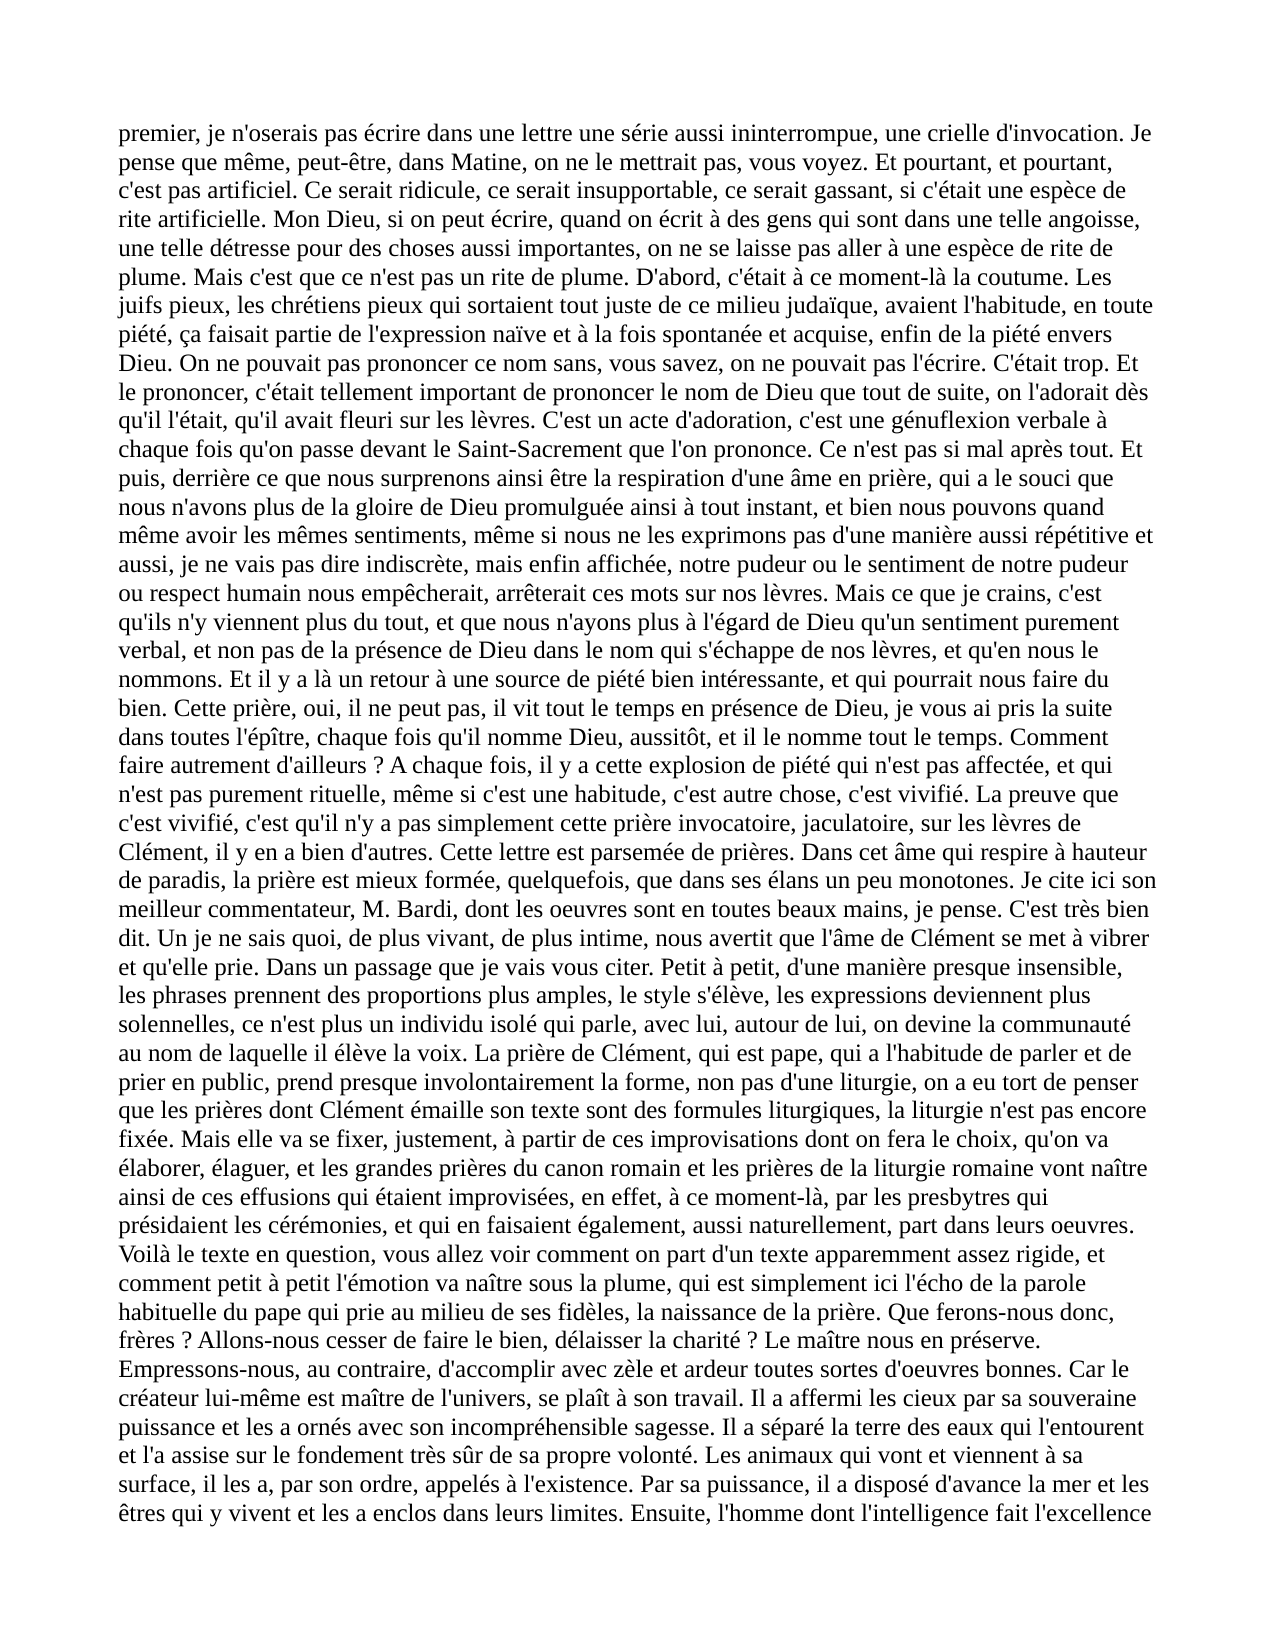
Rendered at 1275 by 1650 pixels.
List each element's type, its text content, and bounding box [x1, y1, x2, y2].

text premier, je n'oserais pas écrire dans une lettre une série aussi ininterrompue, une crielle d'invocation. Je pense que même, peut-être, dans Matine, on ne le mettrait pas, vous voyez. Et pourtant, et pourtant, c'est pas artificiel. Ce serait ridicule, ce serait insupportable, ce serait gassant, si c'était une espèce de rite artificielle. Mon Dieu, si on peut écrire, quand on écrit à des gens qui sont dans une telle angoisse, une telle détresse pour des choses aussi importantes, on ne se laisse pas aller à une espèce de rite de plume. Mais c'est que ce n'est pas un rite de plume. D'abord, c'était à ce moment-là la coutume. Les juifs pieux, les chrétiens pieux qui sortaient tout juste de ce milieu judaïque, avaient l'habitude, en toute piété, ça faisait partie de l'expression naïve et à la fois spontanée et acquise, enfin de la piété envers Dieu. On ne pouvait pas prononcer ce nom sans, vous savez, on ne pouvait pas l'écrire. C'était trop. Et le prononcer, c'était tellement important de prononcer le nom de Dieu que tout de suite, on l'adorait dès qu'il l'était, qu'il avait fleuri sur les lèvres. C'est un acte d'adoration, c'est une génuflexion verbale à chaque fois qu'on passe devant le Saint-Sacrement que l'on prononce. Ce n'est pas si mal après tout. Et puis, derrière ce que nous surprenons ainsi être la respiration d'une âme en prière, qui a le souci que nous n'avons plus de la gloire de Dieu promulguée ainsi à tout instant, et bien nous pouvons quand même avoir les mêmes sentiments, même si nous ne les exprimons pas d'une manière aussi répétitive et aussi, je ne vais pas dire indiscrète, mais enfin affichée, notre pudeur ou le sentiment de notre pudeur ou respect humain nous empêcherait, arrêterait ces mots sur nos lèvres. Mais ce que je crains, c'est qu'ils n'y viennent plus du tout, et que nous n'ayons plus à l'égard de Dieu qu'un sentiment purement verbal, et non pas de la présence de Dieu dans le nom qui s'échappe de nos lèvres, et qu'en nous le nommons. Et il y a là un retour à une source de piété bien intéressante, et qui pourrait nous faire du bien. Cette prière, oui, il ne peut pas, il vit tout le temps en présence de Dieu, je vous ai pris la suite dans toutes l'épître, chaque fois qu'il nomme Dieu, aussitôt, et il le nomme tout le temps. Comment faire autrement d'ailleurs ? A chaque fois, il y a cette explosion de piété qui n'est pas affectée, et qui n'est pas purement rituelle, même si c'est une habitude, c'est autre chose, c'est vivifié. La preuve que c'est vivifié, c'est qu'il n'y a pas simplement cette prière invocatoire, jaculatoire, sur les lèvres de Clément, il y en a bien d'autres. Cette lettre est parsemée de prières. Dans cet âme qui respire à hauteur de paradis, la prière est mieux formée, quelquefois, que dans ses élans un peu monotones. Je cite ici son meilleur commentateur, M. Bardi, dont les oeuvres sont en toutes beaux mains, je pense. C'est très bien dit. Un je ne sais quoi, de plus vivant, de plus intime, nous avertit que l'âme de Clément se met à vibrer et qu'elle prie. Dans un passage que je vais vous citer. Petit à petit, d'une manière presque insensible, les phrases prennent des proportions plus amples, le style s'élève, les expressions deviennent plus solennelles, ce n'est plus un individu isolé qui parle, avec lui, autour de lui, on devine la communauté au nom de laquelle il élève la voix. La prière de Clément, qui est pape, qui a l'habitude de parler et de prier en public, prend presque involontairement la forme, non pas d'une liturgie, on a eu tort de penser que les prières dont Clément émaille son texte sont des formules liturgiques, la liturgie n'est pas encore fixée. Mais elle va se fixer, justement, à partir de ces improvisations dont on fera le choix, qu'on va élaborer, élaguer, et les grandes prières du canon romain et les prières de la liturgie romaine vont naître ainsi de ces effusions qui étaient improvisées, en effet, à ce moment-là, par les presbytres qui présidaient les cérémonies, et qui en faisaient également, aussi naturellement, part dans leurs oeuvres. Voilà le texte en question, vous allez voir comment on part d'un texte apparemment assez rigide, et comment petit à petit l'émotion va naître sous la plume, qui est simplement ici l'écho de la parole habituelle du pape qui prie au milieu de ses fidèles, la naissance de la prière. Que ferons-nous donc, frères ? Allons-nous cesser de faire le bien, délaisser la charité ? Le maître nous en préserve. Empressons-nous, au contraire, d'accomplir avec zèle et ardeur toutes sortes d'oeuvres bonnes. Car le créateur lui-même est maître de l'univers, se plaît à son travail. Il a affermi les cieux par sa souveraine puissance et les a ornés avec son incompréhensible sagesse. Il a séparé la terre des eaux qui l'entourent et l'a assise sur le fondement très sûr de sa propre volonté. Les animaux qui vont et viennent à sa surface, il les a, par son ordre, appelés à l'existence. Par sa puissance, il a disposé d'avance la mer et les êtres qui y vivent et les a enclos dans leurs limites. Ensuite, l'homme dont l'intelligence fait l'excellence [118, 118, 1157, 1527]
